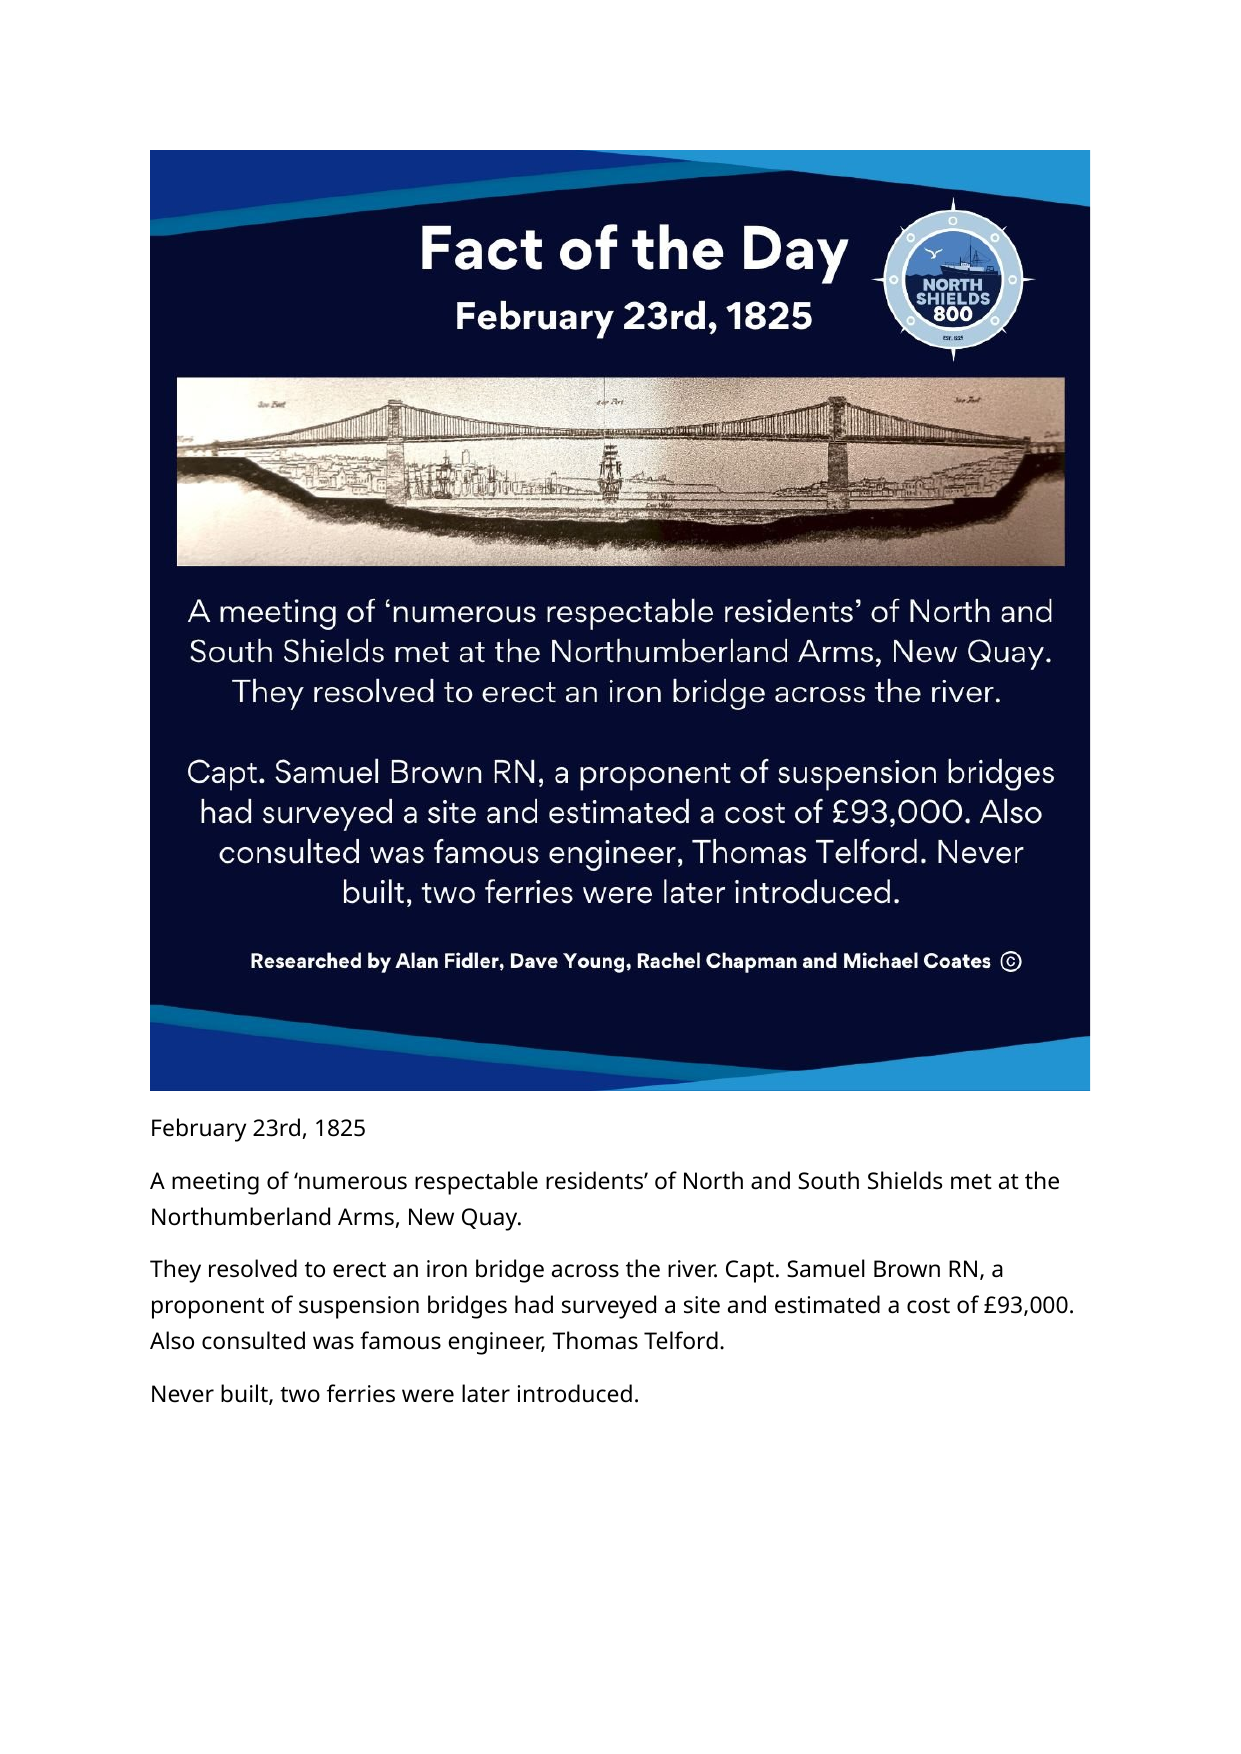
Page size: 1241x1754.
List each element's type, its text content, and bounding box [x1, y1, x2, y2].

text They resolved to erect an iron bridge across the river. Capt. Samuel Brown RN, a proponent of suspension bridges had surveyed a site and estimated a cost of £93,000. Also consulted was famous engineer, Thomas Telford. [150, 1253, 1090, 1356]
text A meeting of ‘numerous respectable residents’ of North and South Shields met at the Northumberland Arms, New Quay. [150, 1164, 1090, 1232]
text February 23rd, 1825 [150, 1112, 1090, 1143]
text Never built, two ferries were later introduced. [150, 1378, 1090, 1409]
